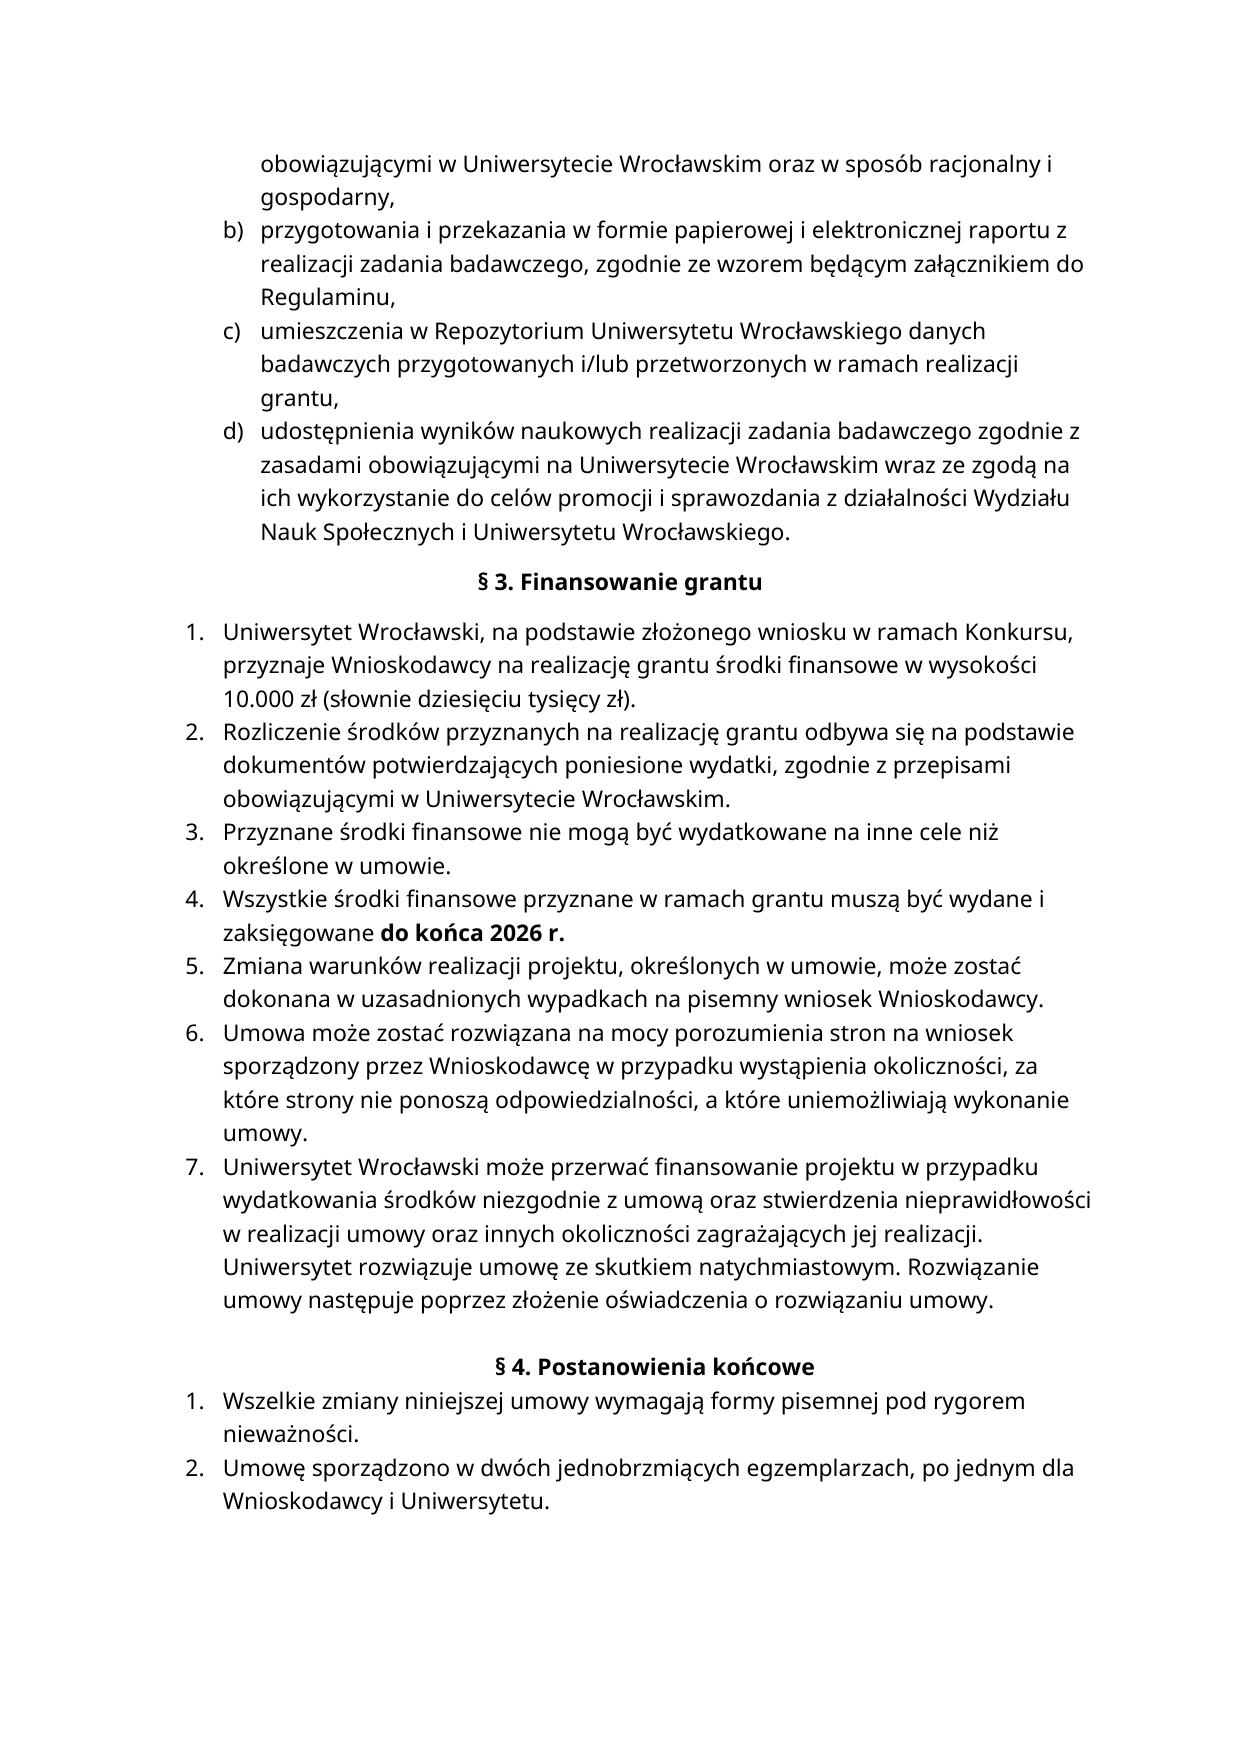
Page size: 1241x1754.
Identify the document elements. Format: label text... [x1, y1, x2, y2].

list Umowa może zostać rozwiązana na mocy porozumienia stron na wniosek sporządzony przez Wnioskodawcę w przypadku wystąpienia okoliczności, za które strony nie ponoszą odpowiedzialności, a które uniemożliwiają wykonanie umowy. [185, 1017, 1093, 1148]
list obowiązującymi w Uniwersytecie Wrocławskim oraz w sposób racjonalny i gospodarny, [223, 148, 1093, 212]
list Rozliczenie środków przyznanych na realizację grantu odbywa się na podstawie dokumentów potwierdzających poniesione wydatki, zgodnie z przepisami obowiązującymi w Uniwersytecie Wrocławskim. [185, 716, 1093, 814]
list Uniwersytet Wrocławski, na podstawie złożonego wniosku w ramach Konkursu, przyznaje Wnioskodawcy na realizację grantu środki finansowe w wysokości 10.000 zł (słownie dziesięciu tysięcy zł). [185, 616, 1093, 714]
list Uniwersytet Wrocławski może przerwać finansowanie projektu w przypadku wydatkowania środków niezgodnie z umową oraz stwierdzenia nieprawidłowości w realizacji umowy oraz innych okoliczności zagrażających jej realizacji. Uniwersytet rozwiązuje umowę ze skutkiem natychmiastowym. Rozwiązanie umowy następuje poprzez złożenie oświadczenia o rozwiązaniu umowy. [185, 1151, 1093, 1316]
list Umowę sporządzono w dwóch jednobrzmiących egzemplarzach, po jednym dla Wnioskodawcy i Uniwersytetu. [185, 1452, 1093, 1516]
list Wszystkie środki finansowe przyznane w ramach grantu muszą być wydane i zaksięgowane do końca 2026 r. [185, 883, 1093, 948]
list umieszczenia w Repozytorium Uniwersytetu Wrocławskiego danych badawczych przygotowanych i/lub przetworzonych w ramach realizacji grantu, [223, 315, 1093, 413]
list Zmiana warunków realizacji projektu, określonych w umowie, może zostać dokonana w uzasadnionych wypadkach na pisemny wniosek Wnioskodawcy. [185, 950, 1093, 1015]
list § 4. Postanowienia końcowe [223, 1351, 1093, 1382]
list przygotowania i przekazania w formie papierowej i elektronicznej raportu z realizacji zadania badawczego, zgodnie ze wzorem będącym załącznikiem do Regulaminu, [223, 214, 1093, 313]
list udostępnienia wyników naukowych realizacji zadania badawczego zgodnie z zasadami obowiązującymi na Uniwersytecie Wrocławskim wraz ze zgodą na ich wykorzystanie do celów promocji i sprawozdania z działalności Wydziału Nauk Społecznych i Uniwersytetu Wrocławskiego. [223, 415, 1093, 547]
text § 3. Finansowanie grantu [148, 566, 1093, 597]
list Przyznane środki finansowe nie mogą być wydatkowane na inne cele niż określone w umowie. [185, 816, 1093, 881]
list Wszelkie zmiany niniejszej umowy wymagają formy pisemnej pod rygorem nieważności. [185, 1385, 1093, 1449]
